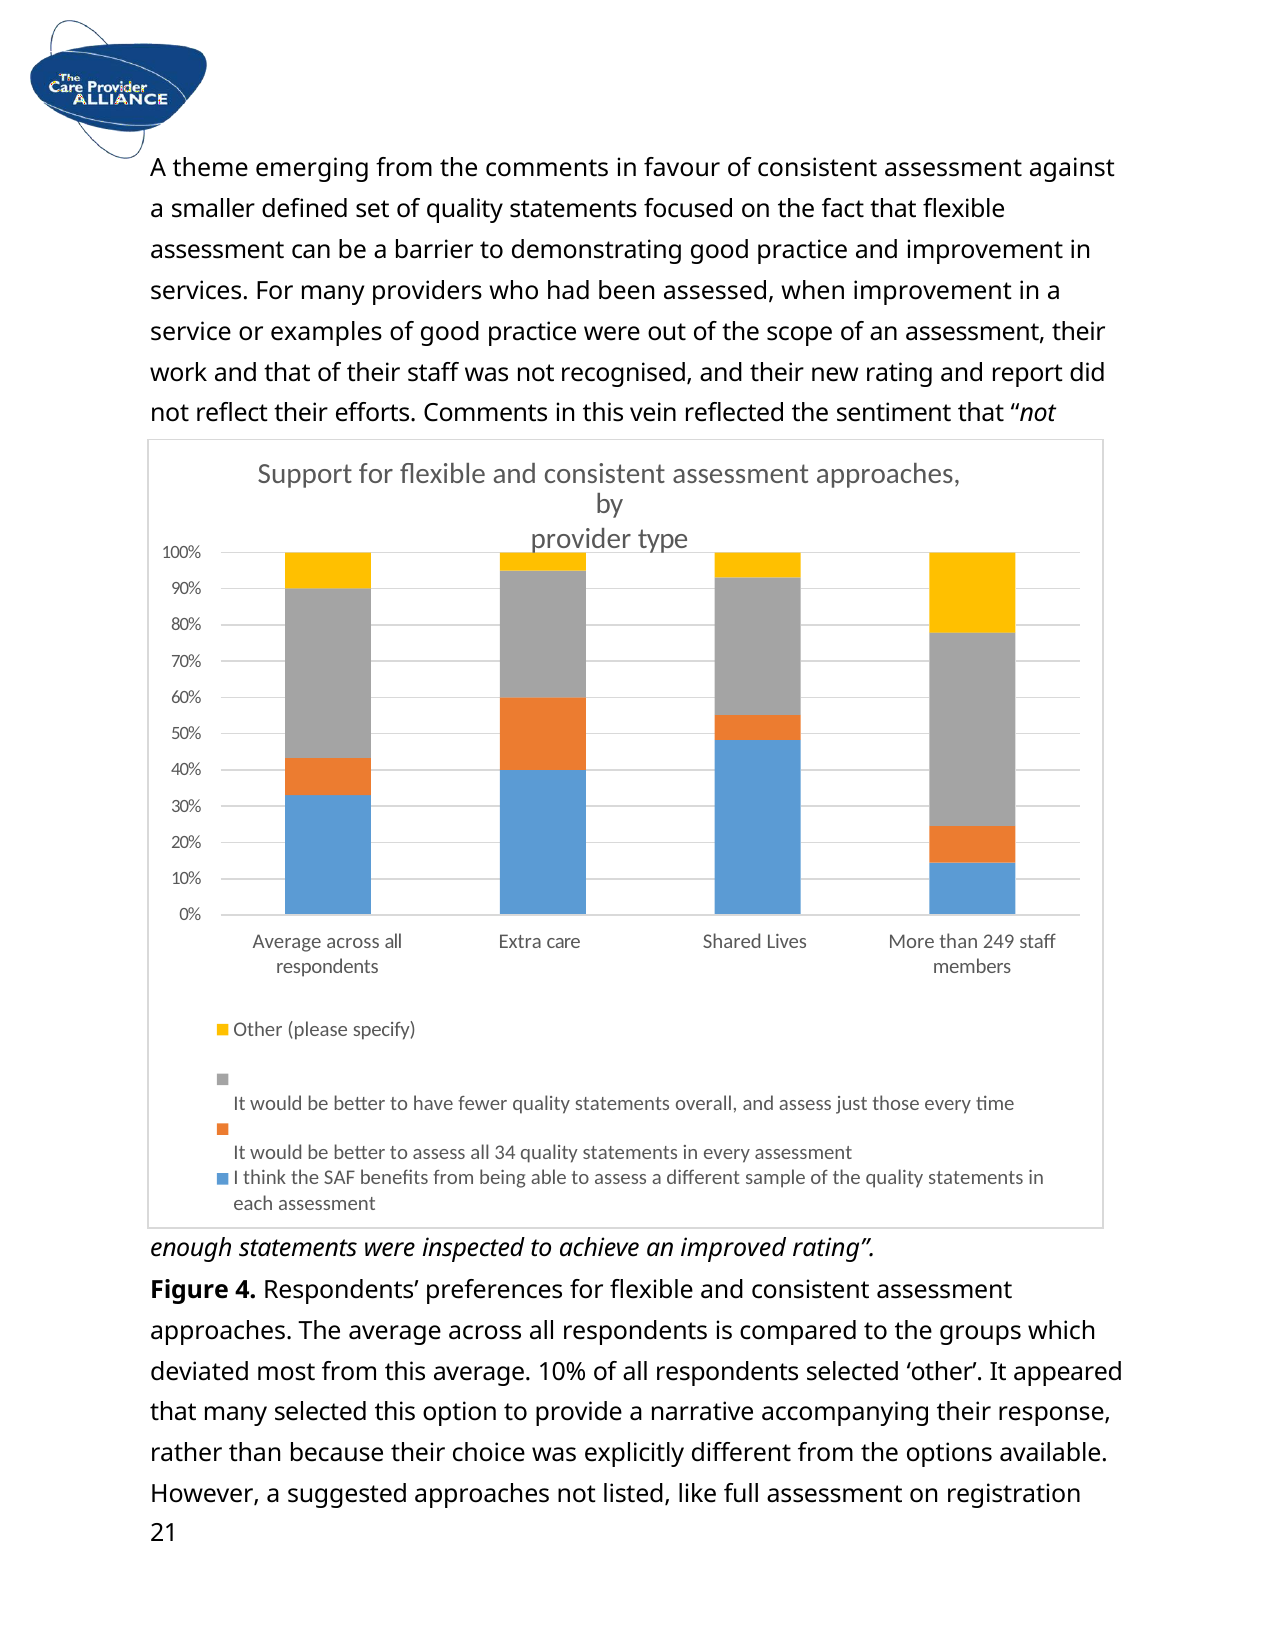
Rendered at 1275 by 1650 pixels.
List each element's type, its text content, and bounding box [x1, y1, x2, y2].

text A theme emerging from the comments in favour of consistent assessment against a smaller defined set of quality statements focused on the fact that flexible assessment can be a barrier to demonstrating good practice and improvement in services. For many providers who had been assessed, when improvement in a service or examples of good practice were out of the scope of an assessment, their work and that of their staff was not recognised, and their new rating and report did not reflect their efforts. Comments in this vein reflected the sentiment that “not enough statements were inspected to achieve an improved rating”. [150, 150, 1123, 1263]
text Figure 4. Respondents’ preferences for flexible and consistent assessment approaches. The average across all respondents is compared to the groups which deviated most from this average. 10% of all respondents selected ‘other’. It appeared that many selected this option to provide a narrative accompanying their response, rather than because their choice was explicitly different from the options available. However, a suggested approaches not listed, like full assessment on registration [150, 1271, 1123, 1510]
